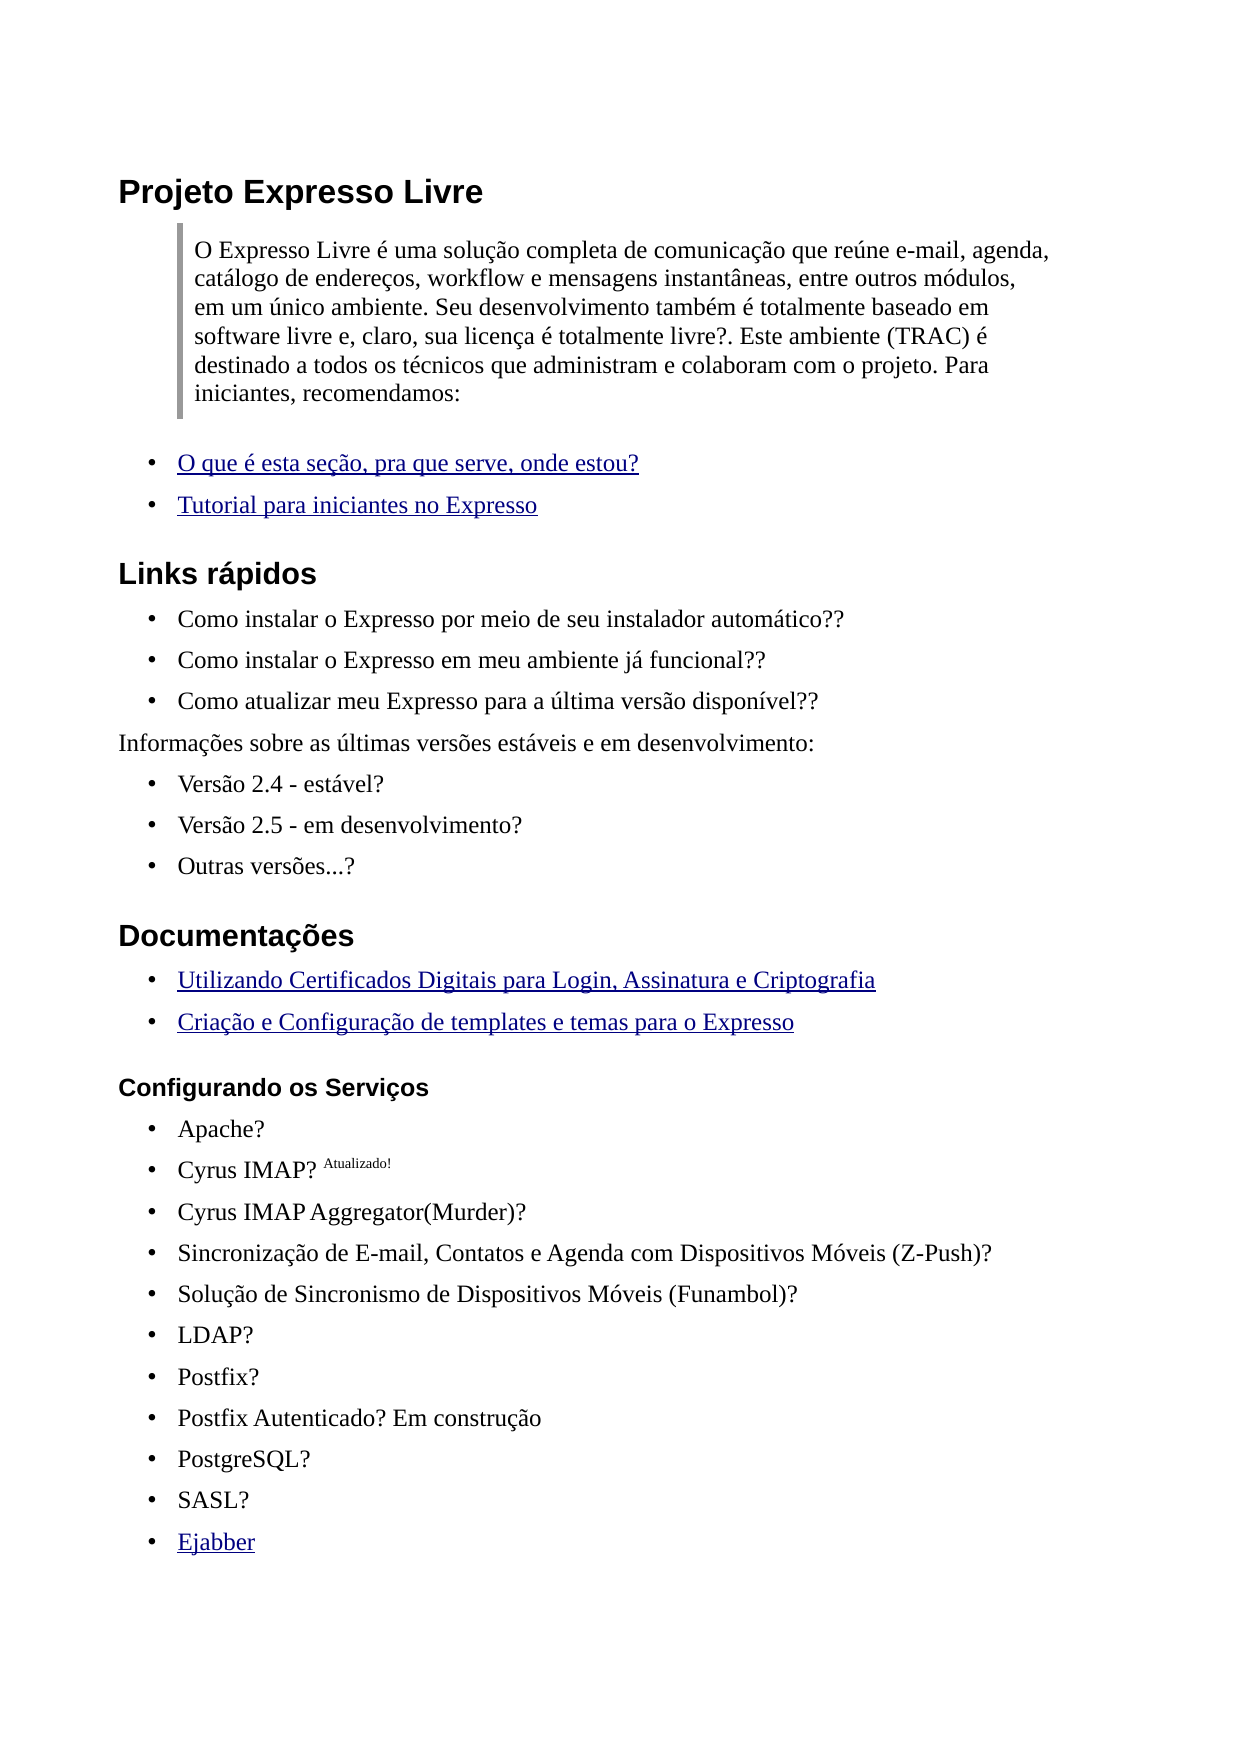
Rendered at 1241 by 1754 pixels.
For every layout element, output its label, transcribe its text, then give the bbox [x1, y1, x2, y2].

list Como instalar o Expresso em meu ambiente já funcional?? [148, 645, 1122, 674]
list Cyrus IMAP Aggregator(Murder)? [148, 1197, 1122, 1225]
subtitle Documentações [118, 918, 1122, 953]
list Postfix? [148, 1362, 1122, 1390]
list Utilizando Certificados Digitais para Login, Assinatura e Criptografia [148, 965, 1122, 994]
list Como instalar o Expresso por meio de seu instalador automático?? [148, 604, 1122, 633]
text O Expresso Livre é uma solução completa de comunicação que reúne e-mail, agenda, catálogo de endereços, workflow e mensagens instantâneas, entre outros módulos, em um único ambiente. Seu desenvolvimento também é totalmente baseado em software livre e, claro, sua licença é totalmente livre?. Este ambiente (TRAC) é destinado a todos os técnicos que administram e colaboram com o projeto. Para iniciantes, recomendamos: [183, 223, 1063, 419]
list Criação e Configuração de templates e temas para o Expresso [148, 1007, 1122, 1035]
list Ejabber [148, 1527, 1122, 1555]
list Sincronização de E-mail, Contatos e Agenda com Dispositivos Móveis (Z-Push)? [148, 1238, 1122, 1267]
subtitle Configurando os Serviços [118, 1073, 1122, 1102]
text Informações sobre as últimas versões estáveis e em desenvolvimento: [118, 728, 1122, 756]
list LDAP? [148, 1320, 1122, 1349]
list Como atualizar meu Expresso para a última versão disponível?? [148, 686, 1122, 715]
list Apache? [148, 1114, 1122, 1143]
list Outras versões...? [148, 851, 1122, 880]
list O que é esta seção, pra que serve, onde estou? [148, 448, 1122, 477]
list Versão 2.5 - em desenvolvimento? [148, 810, 1122, 839]
list Versão 2.4 - estável? [148, 769, 1122, 798]
list Cyrus IMAP? Atualizado! [148, 1155, 1122, 1184]
list Tutorial para iniciantes no Expresso [148, 490, 1122, 518]
list Solução de Sincronismo de Dispositivos Móveis (Funambol)? [148, 1279, 1122, 1308]
subtitle Projeto Expresso Livre [118, 172, 1122, 211]
list SASL? [148, 1485, 1122, 1514]
list Postfix Autenticado? Em construção [148, 1403, 1122, 1432]
subtitle Links rápidos [118, 556, 1122, 591]
list PostgreSQL? [148, 1444, 1122, 1473]
